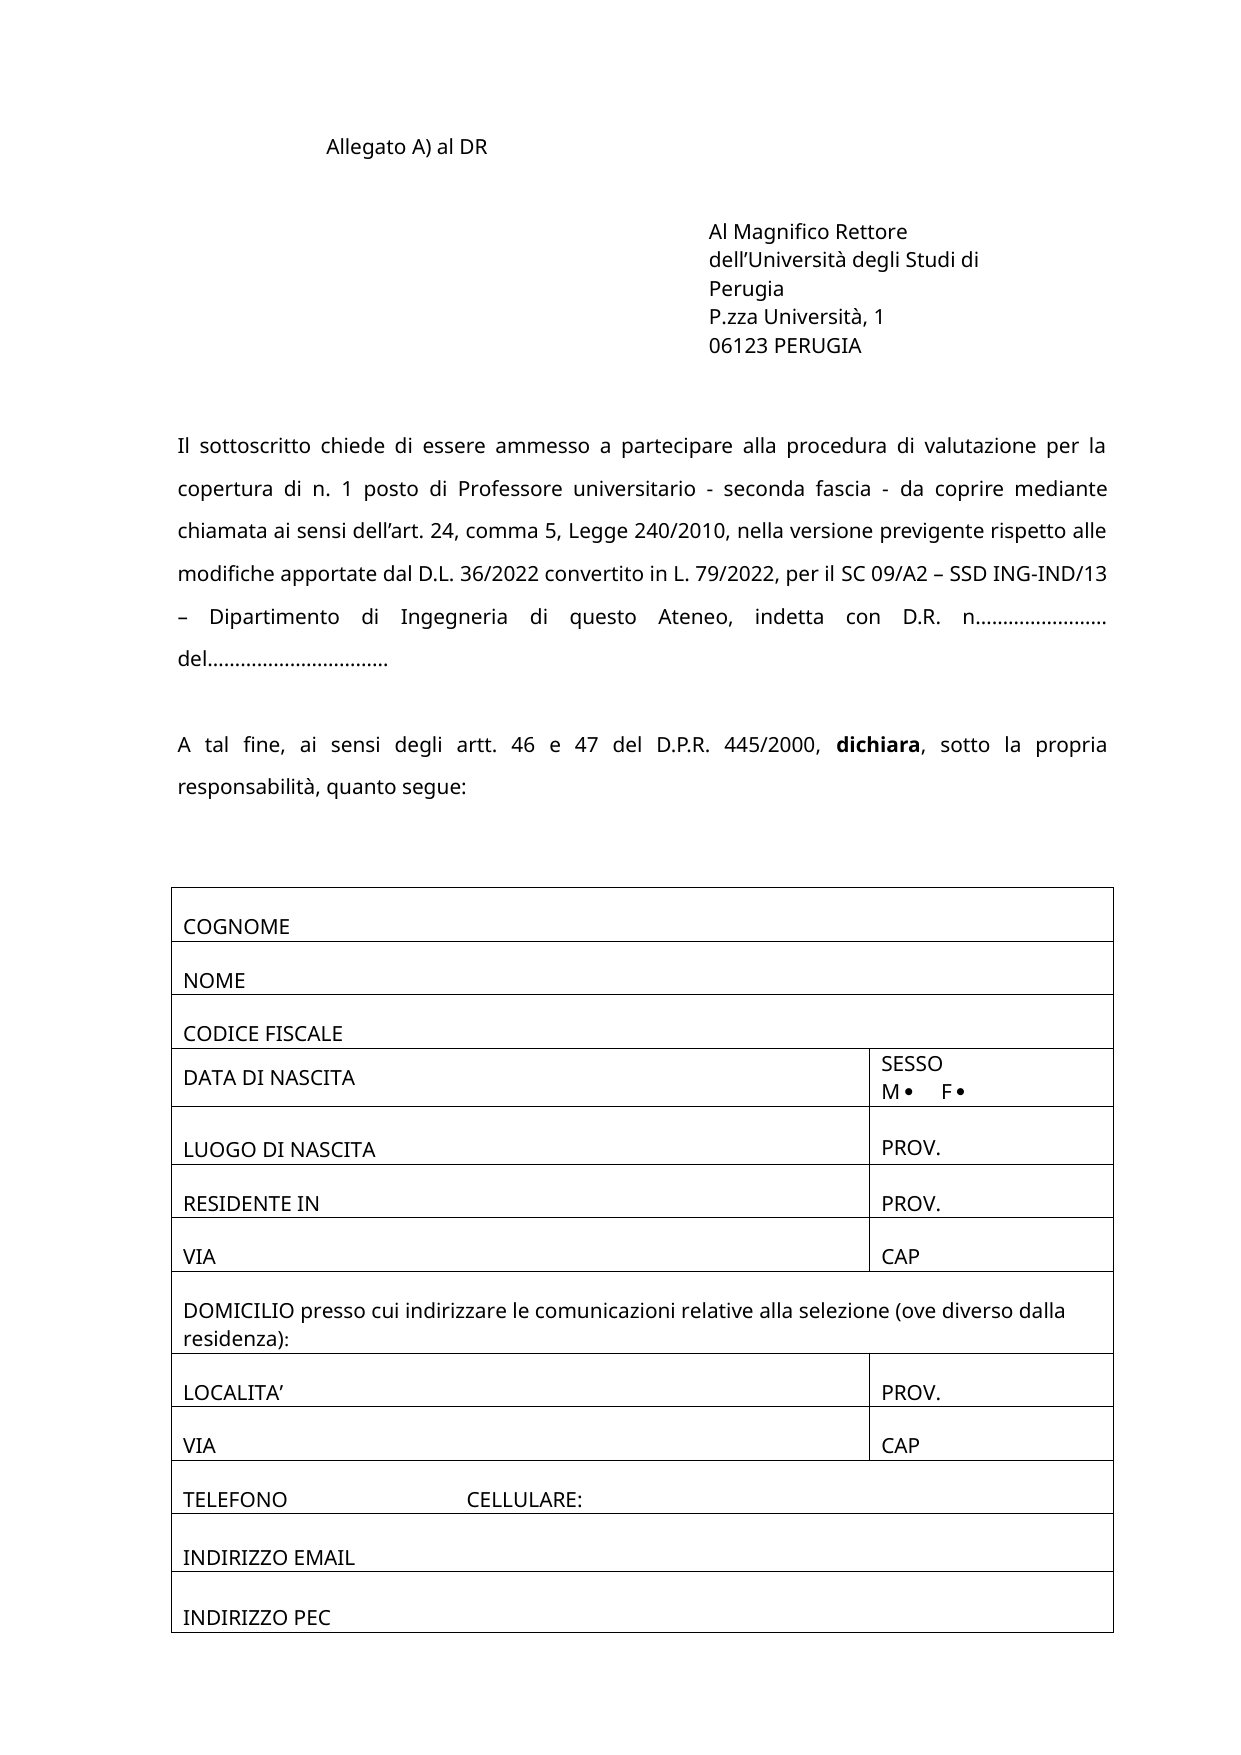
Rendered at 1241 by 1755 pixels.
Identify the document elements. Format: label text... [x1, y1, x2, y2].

table_cell CAP [870, 1218, 1113, 1271]
table_cell CODICE FISCALE [172, 995, 1113, 1048]
table_cell RESIDENTE IN [172, 1165, 869, 1217]
table_cell PROV. [870, 1165, 1113, 1217]
text 06123 PERUGIA [177, 331, 1049, 359]
table_cell VIA [172, 1407, 869, 1460]
text Al Magnifico Rettore [177, 217, 1049, 246]
table_cell INDIRIZZO PEC [172, 1572, 1113, 1632]
text dell’Università degli Studi di [177, 246, 1049, 274]
text P.zza Università, 1 [177, 302, 1049, 331]
text Allegato A) al DR [177, 132, 487, 160]
table_cell INDIRIZZO EMAIL [172, 1514, 1113, 1571]
table_cell SESSO M  F  [870, 1049, 1113, 1106]
table_cell DATA DI NASCITA [172, 1049, 869, 1106]
table_cell CAP [870, 1407, 1113, 1460]
table_cell PROV. [870, 1354, 1113, 1406]
table_cell VIA [172, 1218, 869, 1271]
table_cell NOME [172, 942, 1113, 994]
table_cell LUOGO DI NASCITA [172, 1107, 869, 1163]
table_cell LOCALITA’ [172, 1354, 869, 1406]
text Perugia [177, 274, 1049, 302]
table_cell DOMICILIO presso cui indirizzare le comunicazioni relative alla selezione (ove diverso dalla residenza): [172, 1272, 1113, 1353]
table_cell TELEFONO CELLULARE: [172, 1461, 1113, 1513]
text A tal fine, ai sensi degli artt. 46 e 47 del D.P.R. 445/2000, dichiara, sotto la propria responsabilità, quanto segue: [177, 730, 1107, 801]
text Il sottoscritto chiede di essere ammesso a partecipare alla procedura di valutazione per la copertura di n. 1 posto di Professore universitario - seconda fascia - da coprire mediante chiamata ai sensi dell’art. 24, comma 5, Legge 240/2010, nella versione previgente rispetto alle modifiche apportate dal D.L. 36/2022 convertito in L. 79/2022, per il SC 09/A2 – SSD ING-IND/13 – Dipartimento di Ingegneria di questo Ateneo, indetta con D.R. n……………………del…………………………… [177, 431, 1107, 673]
table_cell PROV. [870, 1107, 1113, 1163]
table_header COGNOME [172, 888, 1113, 941]
